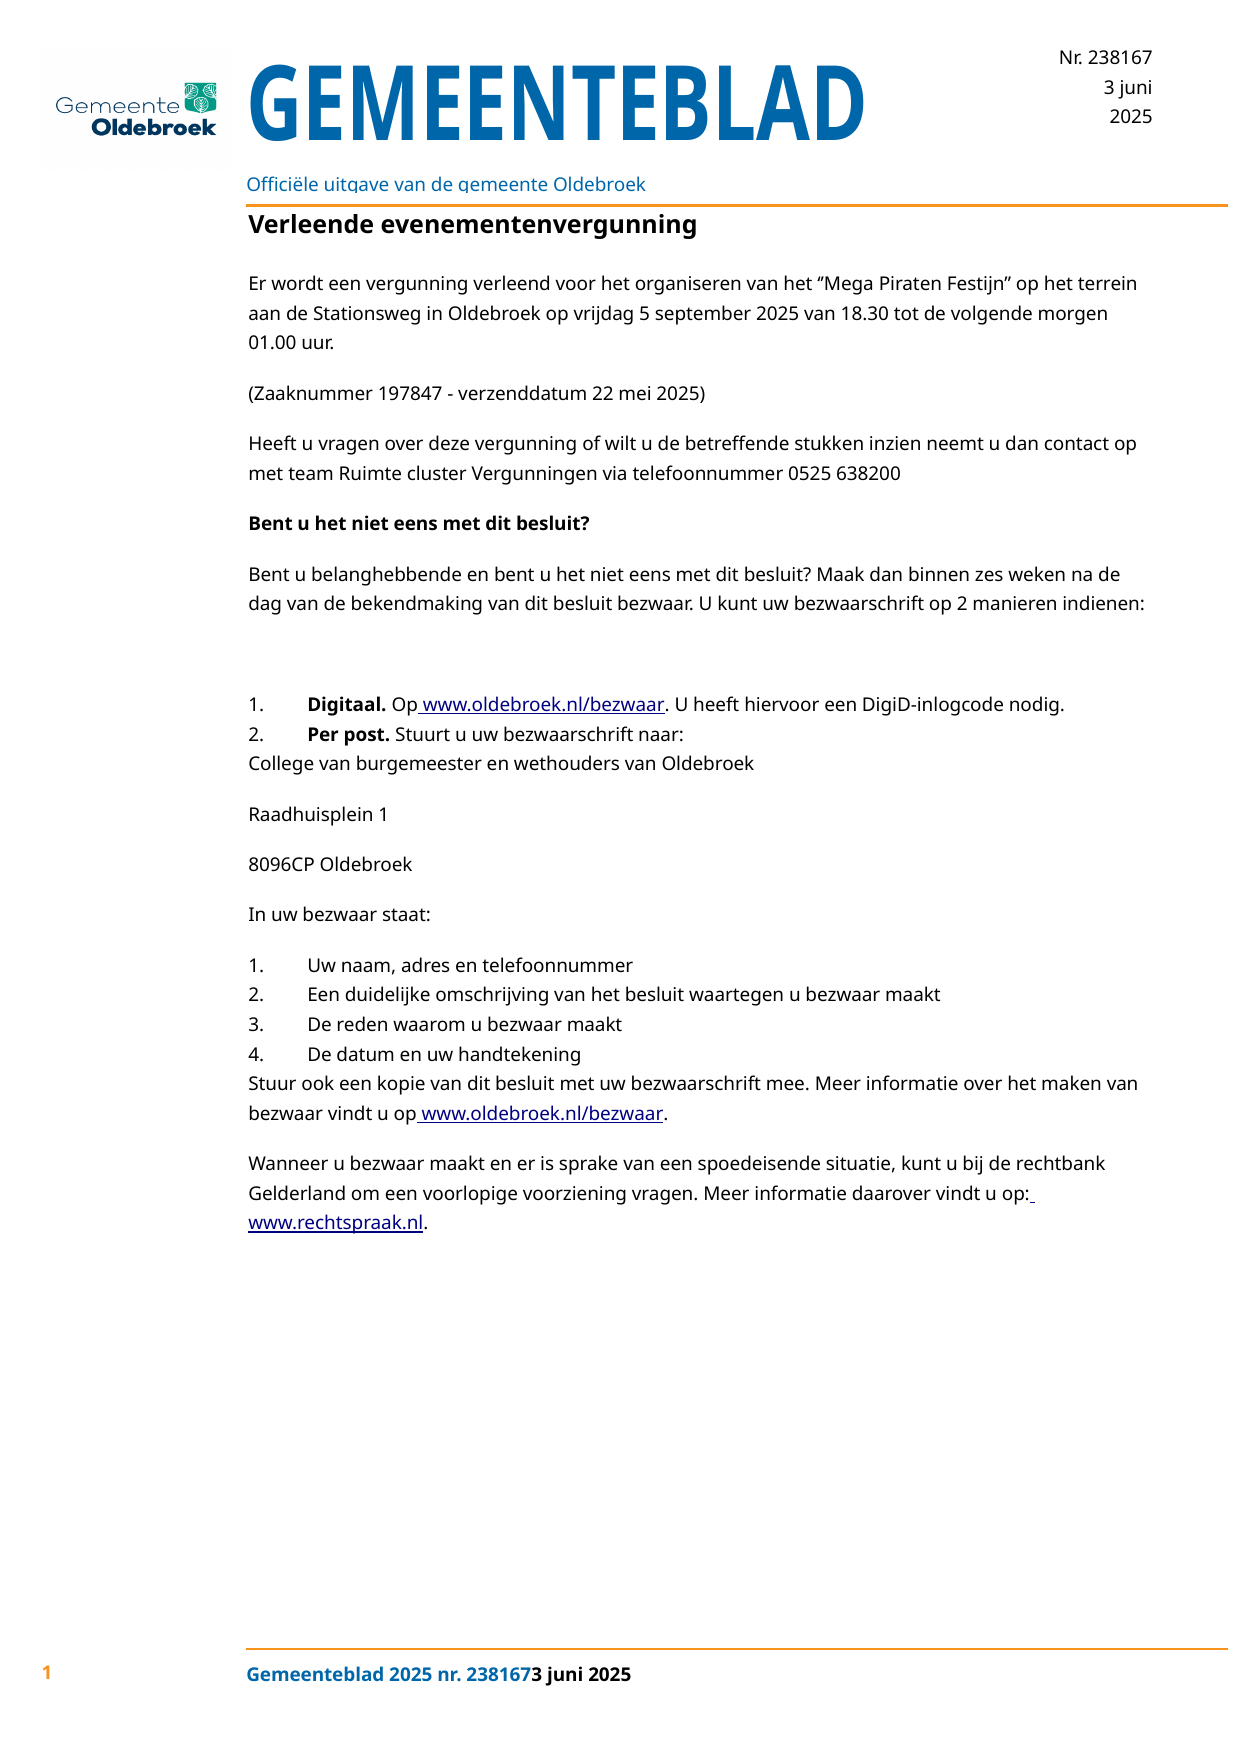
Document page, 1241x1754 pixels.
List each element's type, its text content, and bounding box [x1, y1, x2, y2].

list De datum en uw handtekening [248, 1041, 1152, 1066]
list Een duidelijke omschrijving van het besluit waartegen u bezwaar maakt [248, 982, 1152, 1007]
text Bent u het niet eens met dit besluit? [248, 510, 1152, 536]
text In uw bezwaar staat: [248, 902, 1152, 927]
text Heeft u vragen over deze vergunning of wilt u de betreffende stukken inzien neemt u dan contact op met team Ruimte cluster Vergunningen via telefoonnummer 0525 638200 [248, 430, 1152, 486]
picture [41, 47, 231, 172]
text (Zaaknummer 197847 - verzenddatum 22 mei 2025) [248, 380, 1152, 406]
text College van burgemeester en wethouders van Oldebroek [248, 750, 1152, 776]
text Raadhuisplein 1 [248, 801, 1152, 826]
text Er wordt een vergunning verleend voor het organiseren van het ‘’Mega Piraten Festijn” op het terrein aan de Stationsweg in Oldebroek op vrijdag 5 september 2025 van 18.30 tot de volgende morgen 01.00 uur. [248, 270, 1152, 355]
text Wanneer u bezwaar maakt en er is sprake van een spoedeisende situatie, kunt u bij de rechtbank Gelderland om een voorlopige voorziening vragen. Meer informatie daarover vindt u op: www.rechtspraak.nl. [248, 1150, 1152, 1235]
text Verleende evenementenvergunning [248, 207, 1152, 241]
list Digitaal. Op www.oldebroek.nl/bezwaar. U heeft hiervoor een DigiD-inlogcode nodig. [248, 691, 1152, 717]
text 8096CP Oldebroek [248, 851, 1152, 877]
list Per post. Stuurt u uw bezwaarschrift naar: [248, 721, 1152, 746]
list De reden waarom u bezwaar maakt [248, 1011, 1152, 1037]
list Uw naam, adres en telefoonnummer [248, 952, 1152, 978]
text Bent u belanghebbende en bent u het niet eens met dit besluit? Maak dan binnen zes weken na de dag van de bekendmaking van dit besluit bezwaar. U kunt uw bezwaarschrift op 2 manieren indienen: [248, 561, 1152, 616]
text Stuur ook een kopie van dit besluit met uw bezwaarschrift mee. Meer informatie over het maken van bezwaar vindt u op www.oldebroek.nl/bezwaar. [248, 1070, 1152, 1126]
